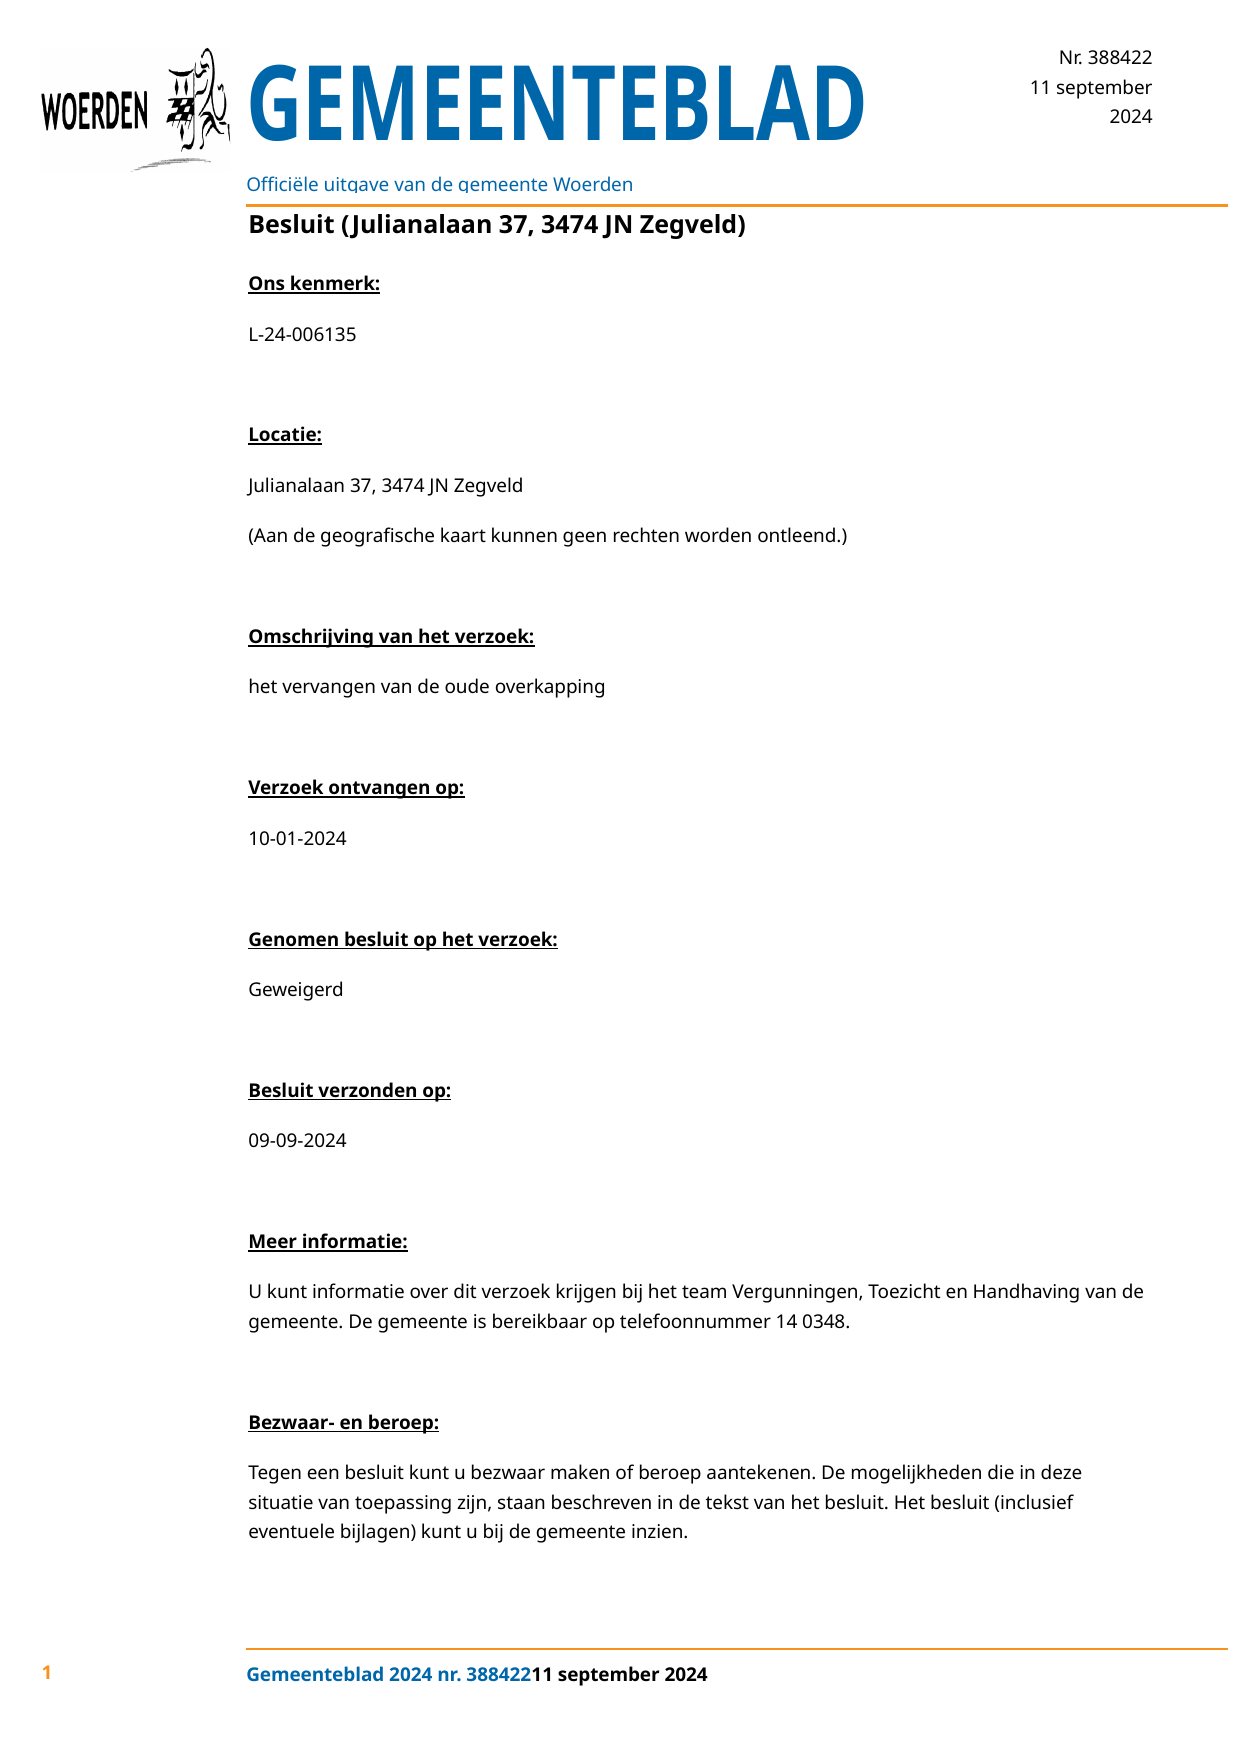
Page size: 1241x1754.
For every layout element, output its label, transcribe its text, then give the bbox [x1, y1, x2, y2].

text Bezwaar- en beroep: [248, 1409, 1152, 1435]
text 09-09-2024 [248, 1127, 1152, 1153]
text Geweigerd [248, 976, 1152, 1002]
text Besluit verzonden op: [248, 1077, 1152, 1103]
text Omschrijving van het verzoek: [248, 623, 1152, 649]
text Meer informatie: [248, 1228, 1152, 1254]
text Locatie: [248, 422, 1152, 447]
text Besluit (Julianalaan 37, 3474 JN Zegveld) [248, 207, 1152, 241]
text Ons kenmerk: [248, 270, 1152, 296]
text Tegen een besluit kunt u bezwaar maken of beroep aantekenen. De mogelijkheden die in deze situatie van toepassing zijn, staan beschreven in de tekst van het besluit. Het besluit (inclusief eventuele bijlagen) kunt u bij de gemeente inzien. [248, 1459, 1152, 1544]
text U kunt informatie over dit verzoek krijgen bij het team Vergunningen, Toezicht en Handhaving van de gemeente. De gemeente is bereikbaar op telefoonnummer 14 0348. [248, 1279, 1152, 1334]
text 10-01-2024 [248, 825, 1152, 851]
text (Aan de geografische kaart kunnen geen rechten worden ontleend.) [248, 522, 1152, 548]
picture [41, 47, 231, 172]
text het vervangen van de oude overkapping [248, 674, 1152, 699]
text Genomen besluit op het verzoek: [248, 926, 1152, 951]
text Julianalaan 37, 3474 JN Zegveld [248, 472, 1152, 498]
text L-24-006135 [248, 321, 1152, 346]
text Verzoek ontvangen op: [248, 774, 1152, 800]
